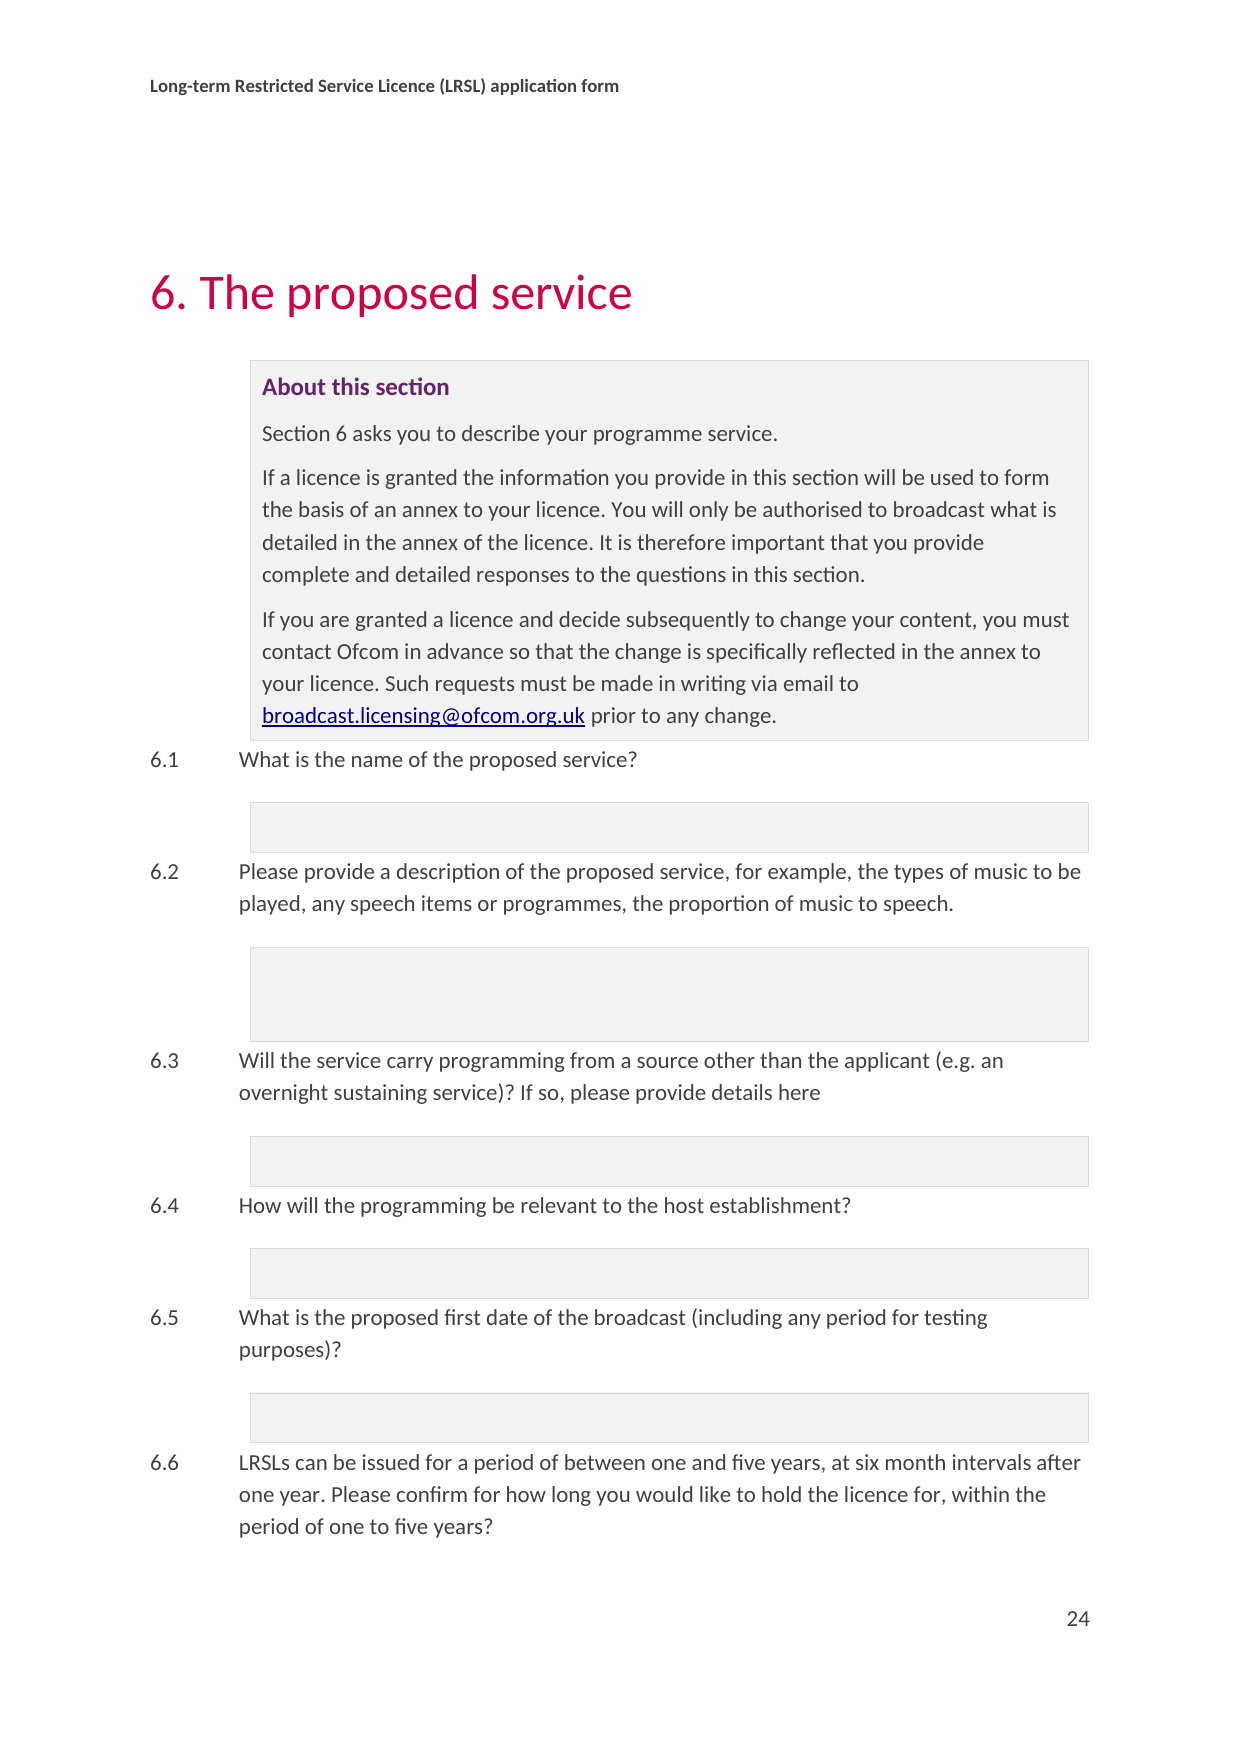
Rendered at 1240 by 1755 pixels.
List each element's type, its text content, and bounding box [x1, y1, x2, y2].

text Section 6 asks you to describe your programme service. [251, 407, 1088, 447]
text If you are granted a licence and decide subsequently to change your content, you must contact Ofcom in advance so that the change is specifically reflected in the annex to your licence. Such requests must be made in writing via email to broadcast.licensing@ofcom.org.uk prior to any change. [251, 593, 1088, 740]
list LRSLs can be issued for a period of between one and five years, at six month intervals after one year. Please confirm for how long you would like to hold the licence for, within the period of one to five years? [150, 1448, 1089, 1540]
list What is the proposed first date of the broadcast (including any period for testing purposes)? [150, 1303, 1089, 1363]
list Will the service carry programming from a source other than the applicant (e.g. an overnight sustaining service)? If so, please provide details here [150, 1046, 1089, 1107]
subtitle About this section [251, 361, 1088, 402]
list What is the name of the proposed service? [150, 745, 1089, 773]
text If a licence is granted the information you provide in this section will be used to form the basis of an annex to your licence. You will only be authorised to broadcast what is detailed in the annex of the licence. It is therefore important that you provide complete and detailed responses to the questions in this section. [251, 452, 1088, 588]
list Please provide a description of the proposed service, for example, the types of music to be played, any speech items or programmes, the proportion of music to speech. [150, 857, 1089, 917]
list How will the programming be relevant to the host establishment? [150, 1191, 1089, 1219]
title The proposed service [150, 261, 1089, 322]
